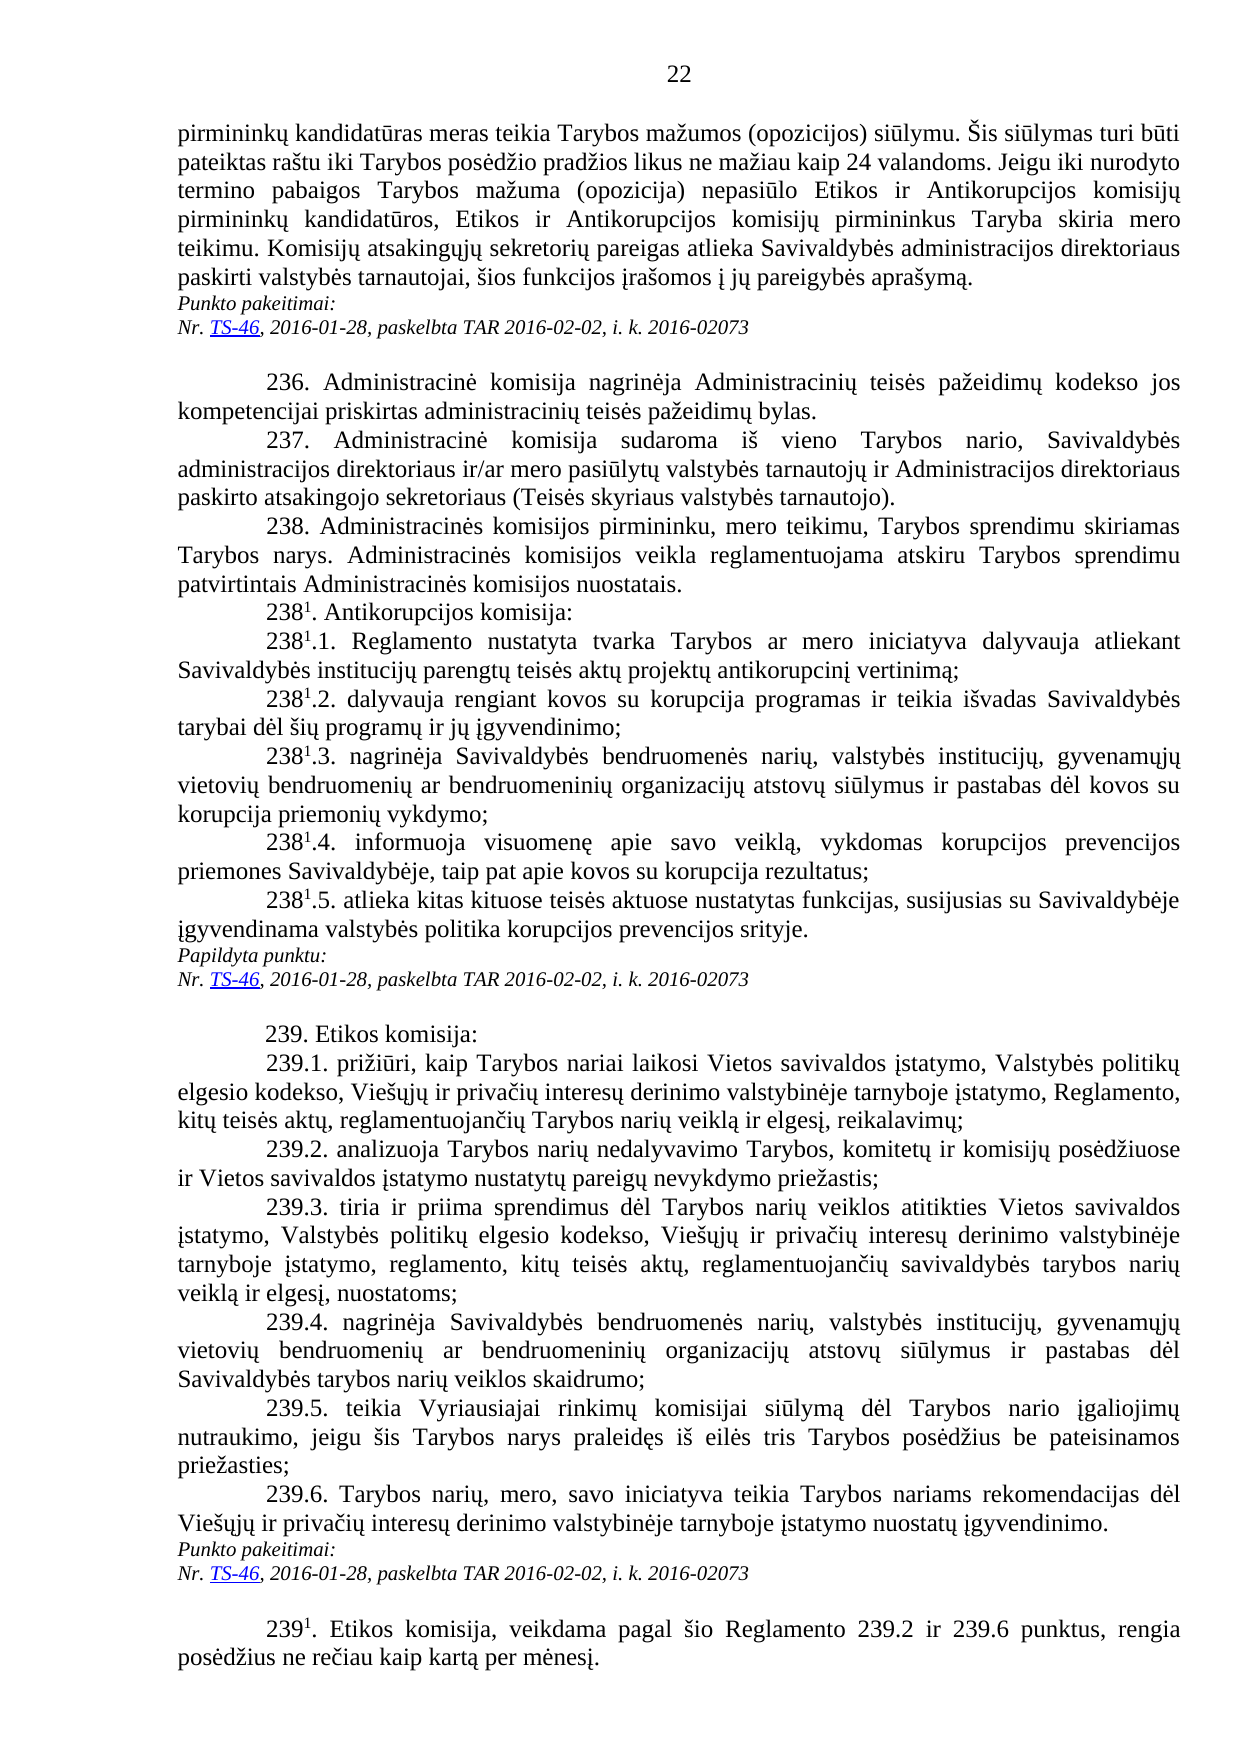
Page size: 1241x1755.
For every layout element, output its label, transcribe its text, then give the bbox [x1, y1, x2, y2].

text 2381.1. Reglamento nustatyta tvarka Tarybos ar mero iniciatyva dalyvauja atliekant Savivaldybės institucijų parengtų teisės aktų projektų antikorupcinį vertinimą; [177, 626, 1181, 684]
text 239.5. teikia Vyriausiajai rinkimų komisijai siūlymą dėl Tarybos nario įgaliojimų nutraukimo, jeigu šis Tarybos narys praleidęs iš eilės tris Tarybos posėdžius be pateisinamos priežasties; [177, 1393, 1181, 1479]
text Punkto pakeitimai: [177, 1537, 1181, 1561]
text 2381.2. dalyvauja rengiant kovos su korupcija programas ir teikia išvadas Savivaldybės tarybai dėl šių programų ir jų įgyvendinimo; [177, 684, 1181, 741]
text Papildyta punktu: [177, 942, 1181, 967]
text 239.1. prižiūri, kaip Tarybos nariai laikosi Vietos savivaldos įstatymo, Valstybės politikų elgesio kodekso, Viešųjų ir privačių interesų derinimo valstybinėje tarnyboje įstatymo, Reglamento, kitų teisės aktų, reglamentuojančių Tarybos narių veiklą ir elgesį, reikalavimų; [177, 1048, 1181, 1134]
text Nr. TS-46, 2016-01-28, paskelbta TAR 2016-02-02, i. k. 2016-02073 [177, 967, 1181, 991]
text Nr. TS-46, 2016-01-28, paskelbta TAR 2016-02-02, i. k. 2016-02073 [177, 1561, 1181, 1585]
text 237. Administracinė komisija sudaroma iš vieno Tarybos nario, Savivaldybės administracijos direktoriaus ir/ar mero pasiūlytų valstybės tarnautojų ir Administracijos direktoriaus paskirto atsakingojo sekretoriaus (Teisės skyriaus valstybės tarnautojo). [177, 425, 1181, 511]
text 239.3. tiria ir priima sprendimus dėl Tarybos narių veiklos atitikties Vietos savivaldos įstatymo, Valstybės politikų elgesio kodekso, Viešųjų ir privačių interesų derinimo valstybinėje tarnyboje įstatymo, reglamento, kitų teisės aktų, reglamentuojančių savivaldybės tarybos narių veiklą ir elgesį, nuostatoms; [177, 1192, 1181, 1307]
text Punkto pakeitimai: [177, 291, 1181, 315]
text 239.6. Tarybos narių, mero, savo iniciatyva teikia Tarybos nariams rekomendacijas dėl Viešųjų ir privačių interesų derinimo valstybinėje tarnyboje įstatymo nuostatų įgyvendinimo. [177, 1479, 1181, 1537]
text 239.4. nagrinėja Savivaldybės bendruomenės narių, valstybės institucijų, gyvenamųjų vietovių bendruomenių ar bendruomeninių organizacijų atstovų siūlymus ir pastabas dėl Savivaldybės tarybos narių veiklos skaidrumo; [177, 1307, 1181, 1393]
text 239. Etikos komisija: [177, 1019, 1181, 1048]
text 238. Administracinės komisijos pirmininku, mero teikimu, Tarybos sprendimu skiriamas Tarybos narys. Administracinės komisijos veikla reglamentuojama atskiru Tarybos sprendimu patvirtintais Administracinės komisijos nuostatais. [177, 511, 1181, 597]
text Nr. TS-46, 2016-01-28, paskelbta TAR 2016-02-02, i. k. 2016-02073 [177, 315, 1181, 339]
text 2381.3. nagrinėja Savivaldybės bendruomenės narių, valstybės institucijų, gyvenamųjų vietovių bendruomenių ar bendruomeninių organizacijų atstovų siūlymus ir pastabas dėl kovos su korupcija priemonių vykdymo; [177, 741, 1181, 827]
text 236. Administracinė komisija nagrinėja Administracinių teisės pažeidimų kodekso jos kompetencijai priskirtas administracinių teisės pažeidimų bylas. [177, 367, 1181, 425]
text pirmininkų kandidatūras meras teikia Tarybos mažumos (opozicijos) siūlymu. Šis siūlymas turi būti pateiktas raštu iki Tarybos posėdžio pradžios likus ne mažiau kaip 24 valandoms. Jeigu iki nurodyto termino pabaigos Tarybos mažuma (opozicija) nepasiūlo Etikos ir Antikorupcijos komisijų pirmininkų kandidatūros, Etikos ir Antikorupcijos komisijų pirmininkus Taryba skiria mero teikimu. Komisijų atsakingųjų sekretorių pareigas atlieka Savivaldybės administracijos direktoriaus paskirti valstybės tarnautojai, šios funkcijos įrašomos į jų pareigybės aprašymą. [177, 118, 1181, 291]
text 2381. Antikorupcijos komisija: [177, 597, 1181, 626]
text 2381.5. atlieka kitas kituose teisės aktuose nustatytas funkcijas, susijusias su Savivaldybėje įgyvendinama valstybės politika korupcijos prevencijos srityje. [177, 885, 1181, 942]
text 2391. Etikos komisija, veikdama pagal šio Reglamento 239.2 ir 239.6 punktus, rengia posėdžius ne rečiau kaip kartą per mėnesį. [177, 1614, 1181, 1671]
text 2381.4. informuoja visuomenę apie savo veiklą, vykdomas korupcijos prevencijos priemones Savivaldybėje, taip pat apie kovos su korupcija rezultatus; [177, 827, 1181, 885]
text 239.2. analizuoja Tarybos narių nedalyvavimo Tarybos, komitetų ir komisijų posėdžiuose ir Vietos savivaldos įstatymo nustatytų pareigų nevykdymo priežastis; [177, 1134, 1181, 1192]
